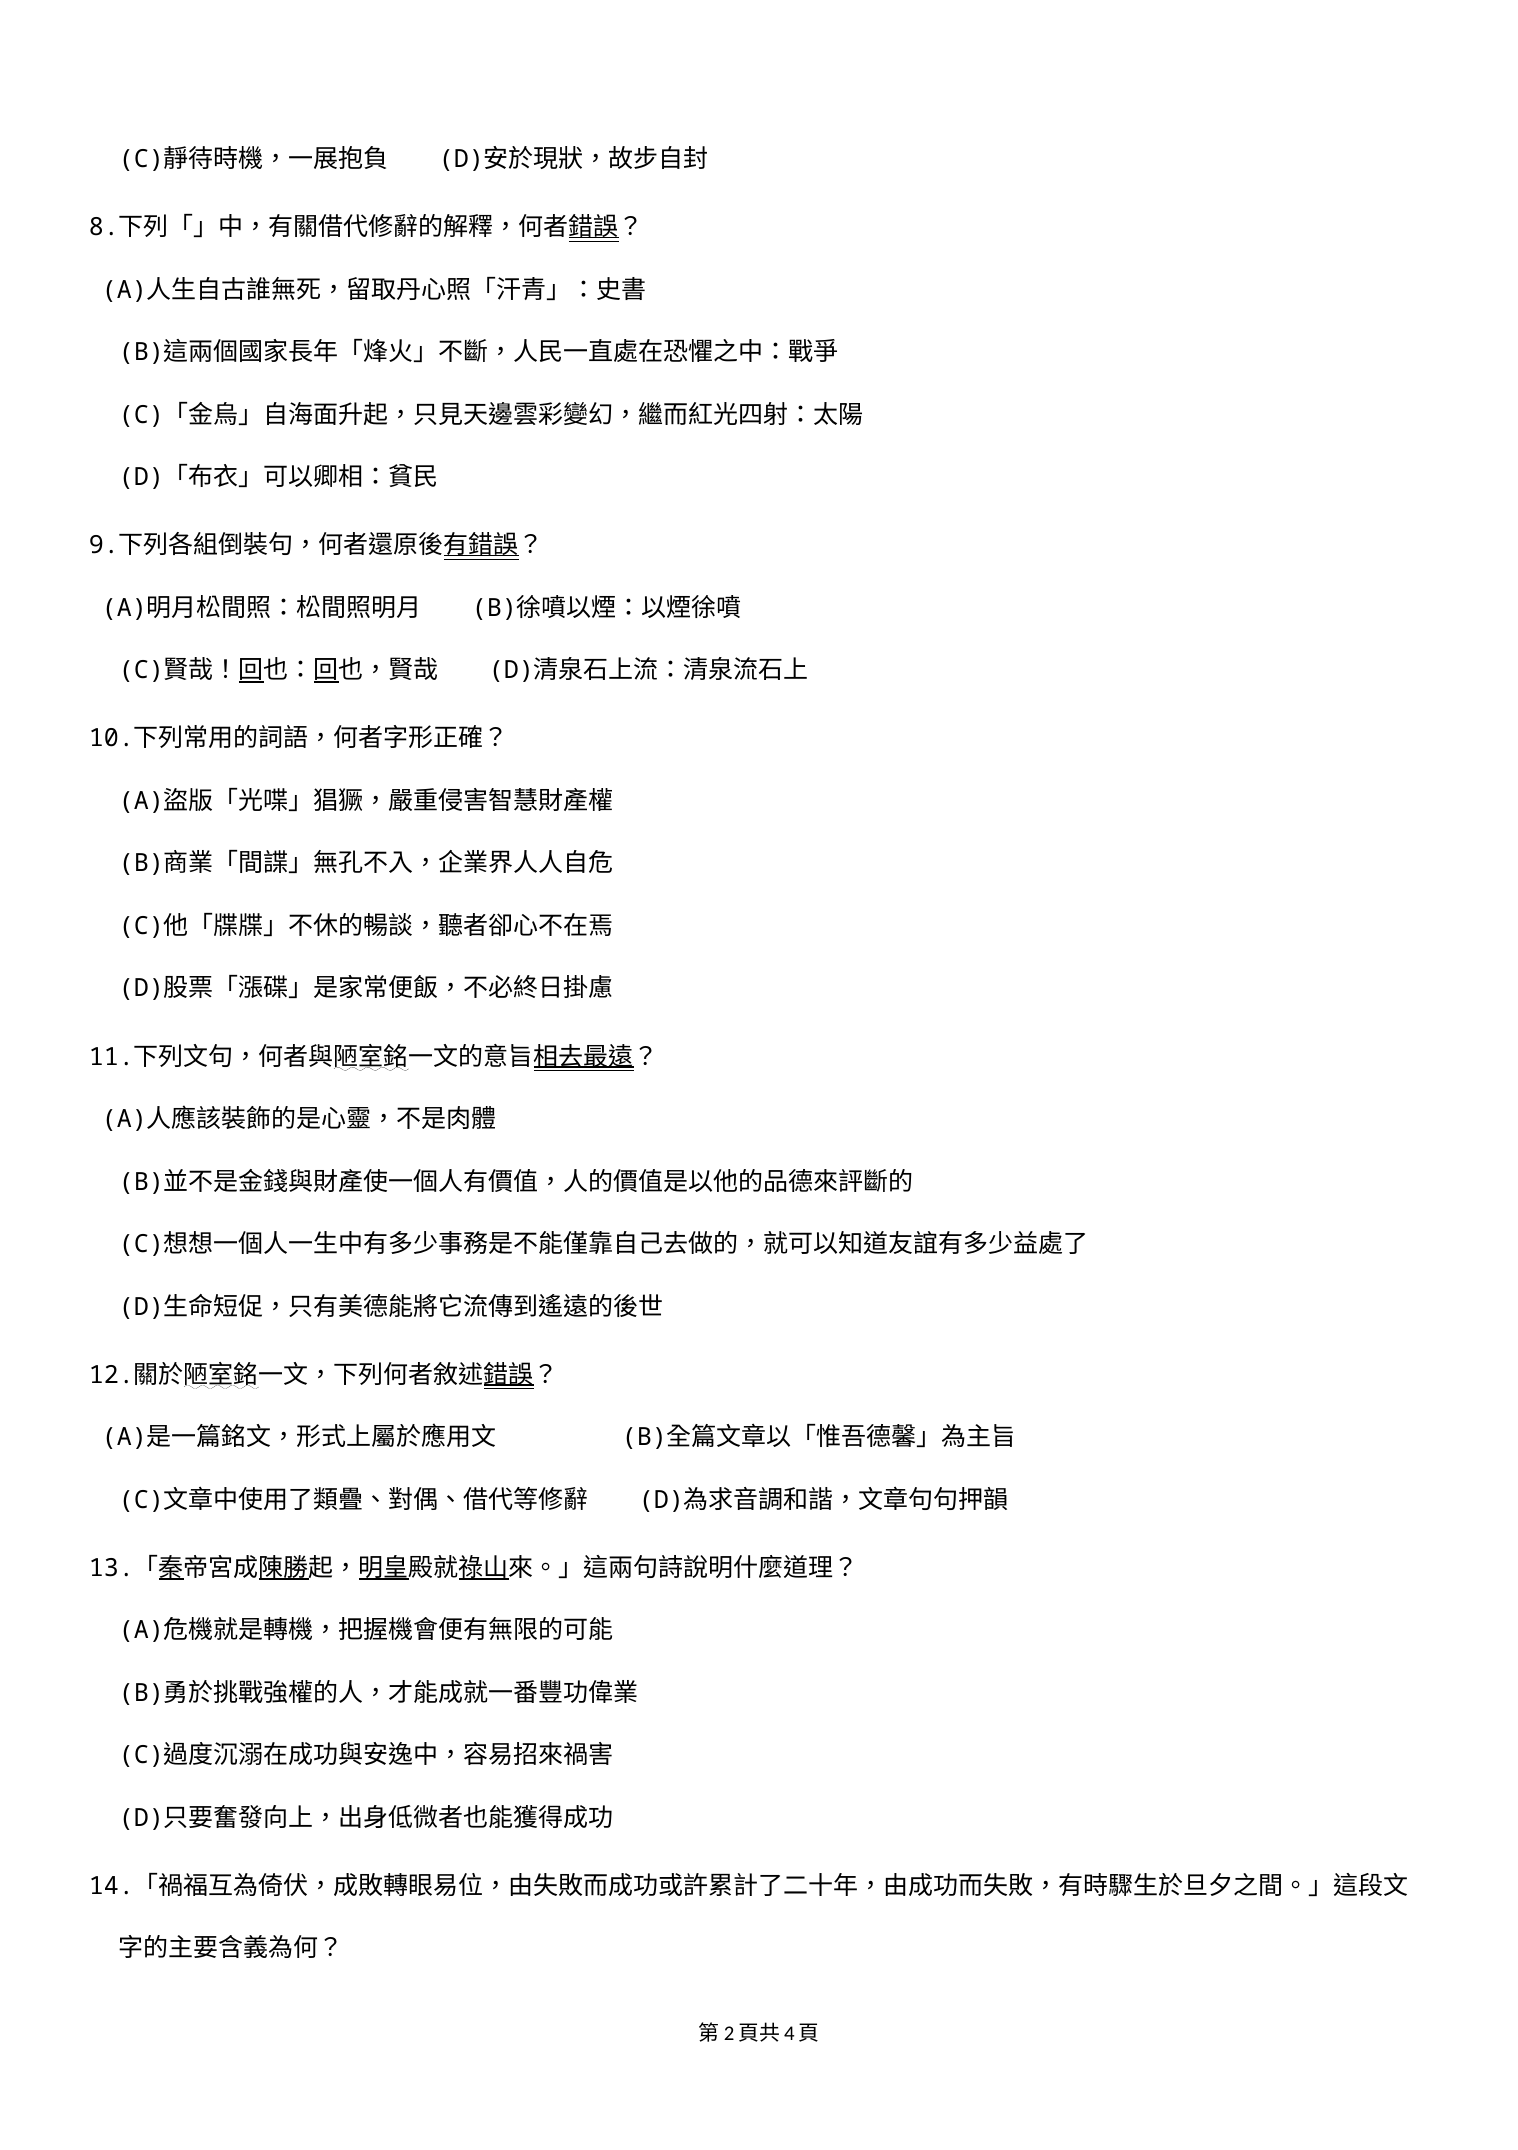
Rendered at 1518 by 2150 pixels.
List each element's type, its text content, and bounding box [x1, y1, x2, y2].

text (D)生命短促，只有美德能將它流傳到遙遠的後世 [89, 1262, 1429, 1325]
text (D)「布衣」可以卿相：貧民 [89, 433, 1429, 496]
text (A)明月松間照：松間照明月 (B)徐噴以煙：以煙徐噴 [89, 564, 1429, 626]
text 12.關於陋室銘一文，下列何者敘述錯誤？ [89, 1331, 1429, 1393]
text (B)勇於挑戰強權的人，才能成就一番豐功偉業 [89, 1649, 1429, 1711]
text (C)他「牒牒」不休的暢談，聽者卻心不在焉 [89, 882, 1429, 944]
text 8.下列「」中，有關借代修辭的解釋，何者錯誤？ [89, 183, 1429, 246]
text (C)賢哉！回也：回也，賢哉 (D)清泉石上流：清泉流石上 [89, 626, 1429, 689]
text (B)這兩個國家長年「烽火」不斷，人民一直處在恐懼之中：戰爭 [89, 308, 1429, 371]
text (C)文章中使用了類疊、對偶、借代等修辭 (D)為求音調和諧，文章句句押韻 [89, 1456, 1429, 1518]
text (C)靜待時機，一展抱負 (D)安於現狀，故步自封 [89, 115, 1429, 177]
text 13.「秦帝宮成陳勝起，明皇殿就祿山來。」這兩句詩說明什麼道理？ [89, 1524, 1429, 1586]
text (D)只要奮發向上，出身低微者也能獲得成功 [89, 1774, 1429, 1836]
text (A)人生自古誰無死，留取丹心照「汗青」：史書 [89, 246, 1429, 308]
text (A)盜版「光喋」猖獗，嚴重侵害智慧財產權 [89, 757, 1429, 819]
text (C)過度沉溺在成功與安逸中，容易招來禍害 [89, 1711, 1429, 1774]
text (C)想想一個人一生中有多少事務是不能僅靠自己去做的，就可以知道友誼有多少益處了 [89, 1200, 1429, 1262]
text (A)危機就是轉機，把握機會便有無限的可能 [89, 1586, 1429, 1649]
text (B)商業「間諜」無孔不入，企業界人人自危 [89, 819, 1429, 882]
text (A)是一篇銘文，形式上屬於應用文 (B)全篇文章以「惟吾德馨」為主旨 [89, 1393, 1429, 1456]
text 11.下列文句，何者與陋室銘一文的意旨相去最遠？ [89, 1012, 1429, 1075]
text 10.下列常用的詞語，何者字形正確？ [89, 694, 1429, 757]
text (D)股票「漲碟」是家常便飯，不必終日掛慮 [89, 944, 1429, 1007]
text (A)人應該裝飾的是心靈，不是肉體 [89, 1075, 1429, 1137]
text 14.「禍福互為倚伏，成敗轉眼易位，由失敗而成功或許累計了二十年，由成功而失敗，有時驟生於旦夕之間。」這段文字的主要含義為何？ [89, 1842, 1429, 1967]
text (B)並不是金錢與財產使一個人有價值，人的價值是以他的品德來評斷的 [89, 1137, 1429, 1200]
text 9.下列各組倒裝句，何者還原後有錯誤？ [89, 501, 1429, 564]
text (C)「金烏」自海面升起，只見天邊雲彩變幻，繼而紅光四射：太陽 [89, 371, 1429, 433]
